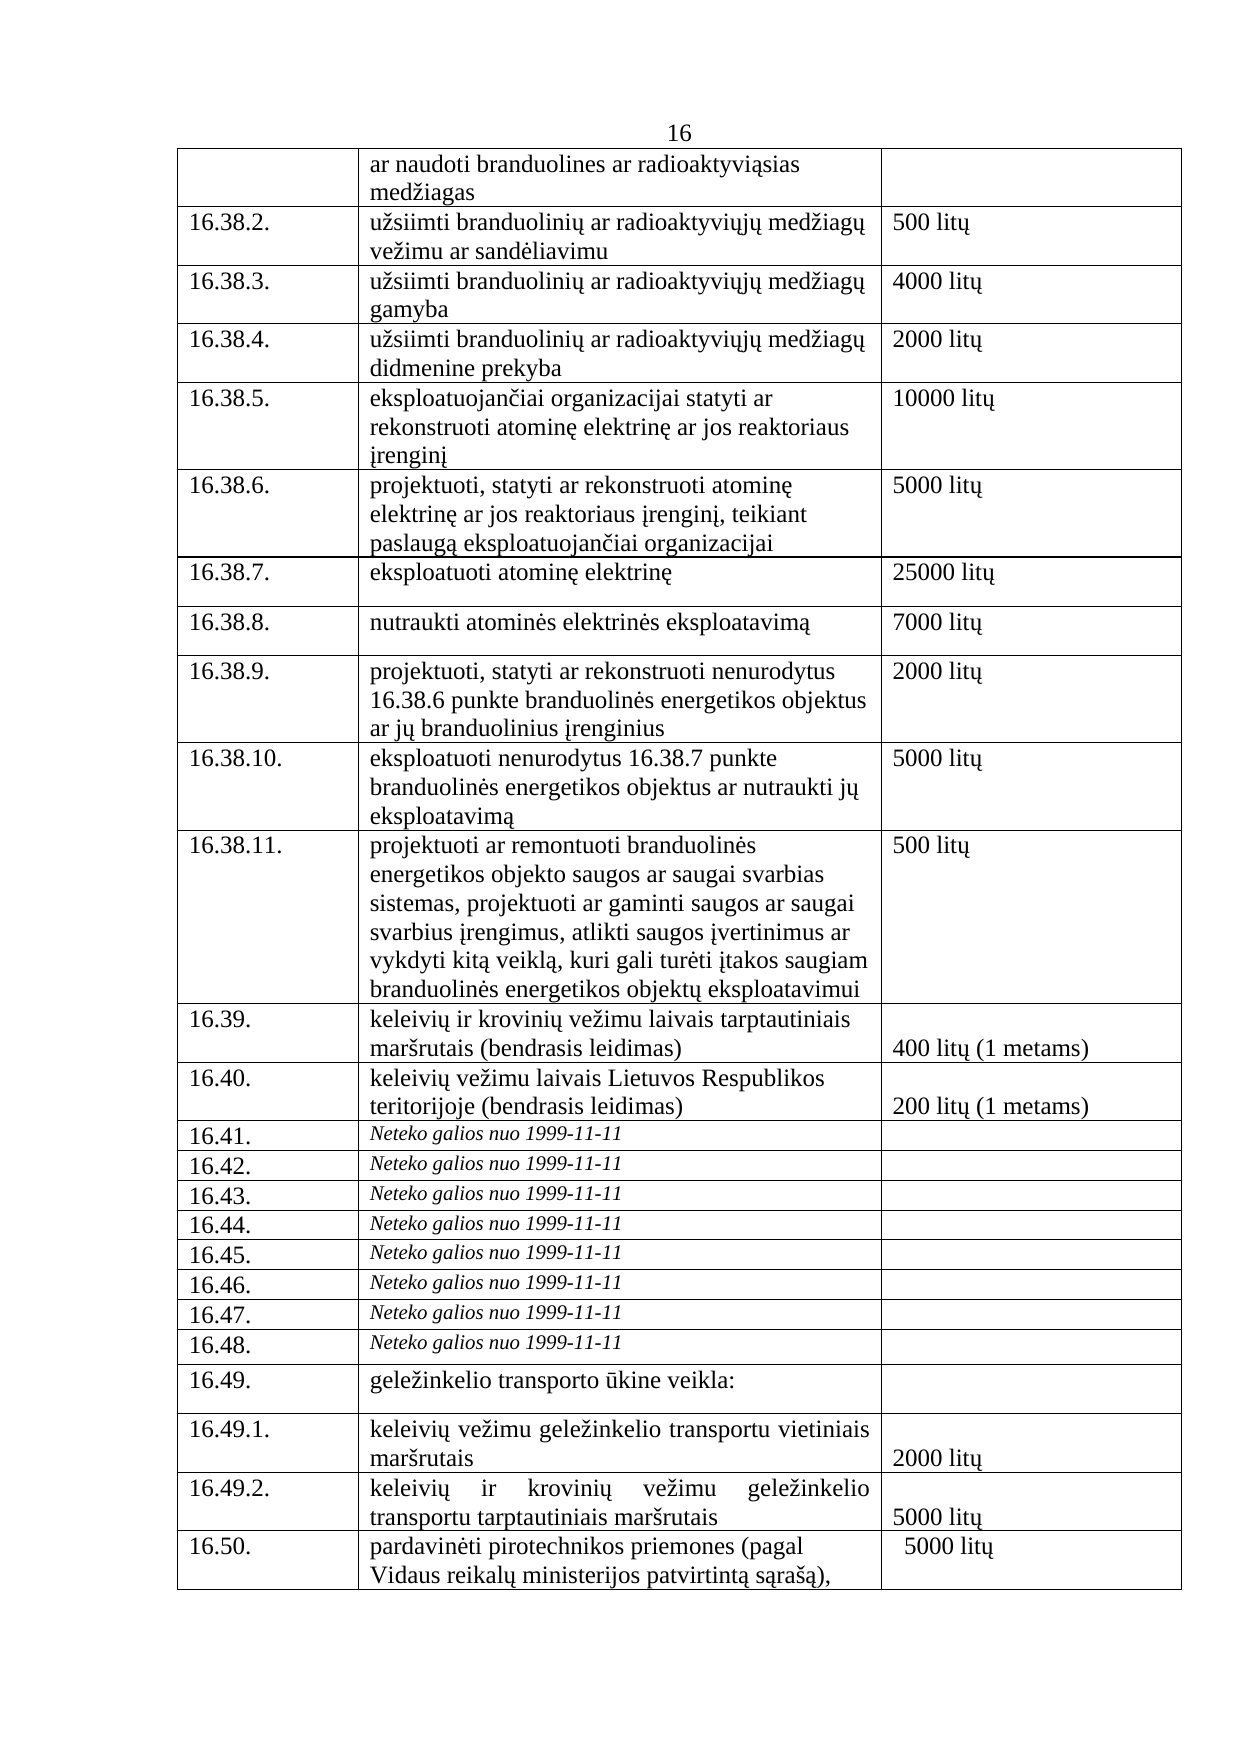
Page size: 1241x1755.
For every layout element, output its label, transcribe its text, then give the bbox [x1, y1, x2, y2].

table_cell užsiimti branduolinių ar radioaktyviųjų medžiagų didmenine prekyba [359, 324, 881, 382]
table_cell [882, 1181, 1181, 1209]
table_cell 4000 litų [882, 266, 1181, 323]
table_cell 16.44. [178, 1211, 358, 1239]
table_cell Neteko galios nuo 1999-11-11 [359, 1300, 881, 1329]
table_cell 500 litų [882, 831, 1181, 1003]
table_cell 500 litų [882, 207, 1181, 265]
table_cell 5000 litų [882, 1473, 1181, 1530]
table_cell 25000 litų [882, 558, 1181, 606]
table_cell 10000 litų [882, 383, 1181, 469]
table_cell [882, 1300, 1181, 1329]
table_cell eksploatuoti nenurodytus 16.38.7 punkte branduolinės energetikos objektus ar nutraukti jų eksploatavimą [359, 743, 881, 829]
table_cell 200 litų (1 metams) [882, 1063, 1181, 1120]
table_cell 16.49. [178, 1365, 358, 1413]
table_cell užsiimti branduolinių ar radioaktyviųjų medžiagų vežimu ar sandėliavimu [359, 207, 881, 265]
table_cell 16.45. [178, 1240, 358, 1269]
table_cell 16.49.1. [178, 1414, 358, 1472]
table_cell 16.38.10. [178, 743, 358, 829]
table_cell nutraukti atominės elektrinės eksploatavimą [359, 607, 881, 655]
table_cell 16.38.6. [178, 470, 358, 556]
table_cell 400 litų (1 metams) [882, 1004, 1181, 1062]
table_cell Neteko galios nuo 1999-11-11 [359, 1330, 881, 1364]
table_cell 16.41. [178, 1121, 358, 1150]
table_cell 16.43. [178, 1181, 358, 1209]
table_cell ar naudoti branduolines ar radioaktyviąsias medžiagas [359, 149, 881, 206]
table_cell [178, 149, 358, 206]
table_cell 16.38.11. [178, 831, 358, 1003]
table_cell projektuoti ar remontuoti branduolinės energetikos objekto saugos ar saugai svarbias sistemas, projektuoti ar gaminti saugos ar saugai svarbius įrengimus, atlikti saugos įvertinimus ar vykdyti kitą veiklą, kuri gali turėti įtakos saugiam branduolinės energetikos objektų eksploatavimui [359, 831, 881, 1003]
table_cell [882, 1121, 1181, 1150]
table_cell 5000 litų [882, 1531, 1181, 1589]
table_cell 16.46. [178, 1270, 358, 1299]
table_cell [882, 1330, 1181, 1364]
table_cell 16.39. [178, 1004, 358, 1062]
table_cell Neteko galios nuo 1999-11-11 [359, 1270, 881, 1299]
table_cell 16.38.2. [178, 207, 358, 265]
table_cell pardavinėti pirotechnikos priemones (pagal Vidaus reikalų ministerijos patvirtintą sąrašą), [359, 1531, 881, 1589]
table_cell projektuoti, statyti ar rekonstruoti nenurodytus 16.38.6 punkte branduolinės energetikos objektus ar jų branduolinius įrenginius [359, 656, 881, 742]
table_cell 16.38.4. [178, 324, 358, 382]
table_cell 5000 litų [882, 743, 1181, 829]
table_cell [882, 1365, 1181, 1413]
table_cell 16.47. [178, 1300, 358, 1329]
table_cell keleivių vežimu geležinkelio transportu vietiniais maršrutais [359, 1414, 881, 1472]
table_cell Neteko galios nuo 1999-11-11 [359, 1121, 881, 1150]
table_cell 16.50. [178, 1531, 358, 1589]
table_cell projektuoti, statyti ar rekonstruoti atominę elektrinę ar jos reaktoriaus įrenginį, teikiant paslaugą eksploatuojančiai organizacijai [359, 470, 881, 556]
table_cell 16.40. [178, 1063, 358, 1120]
table_cell Neteko galios nuo 1999-11-11 [359, 1151, 881, 1180]
table_cell keleivių vežimu laivais Lietuvos Respublikos teritorijoje (bendrasis leidimas) [359, 1063, 881, 1120]
table_cell 16.49.2. [178, 1473, 358, 1530]
table_cell [882, 1211, 1181, 1239]
table_cell 16.48. [178, 1330, 358, 1364]
table_cell užsiimti branduolinių ar radioaktyviųjų medžiagų gamyba [359, 266, 881, 323]
table_cell [882, 1240, 1181, 1269]
table_cell 16.38.7. [178, 558, 358, 606]
table_cell 16.38.3. [178, 266, 358, 323]
table_cell keleivių ir krovinių vežimu geležinkelio transportu tarptautiniais maršrutais [359, 1473, 881, 1530]
table_cell [882, 1270, 1181, 1299]
table_cell 2000 litų [882, 324, 1181, 382]
table_cell Neteko galios nuo 1999-11-11 [359, 1240, 881, 1269]
table_cell eksploatuojančiai organizacijai statyti ar rekonstruoti atominę elektrinę ar jos reaktoriaus įrenginį [359, 383, 881, 469]
table_cell 2000 litų [882, 1414, 1181, 1472]
table_cell 16.42. [178, 1151, 358, 1180]
table_cell [882, 1151, 1181, 1180]
table_cell Neteko galios nuo 1999-11-11 [359, 1211, 881, 1239]
table_cell 7000 litų [882, 607, 1181, 655]
table_cell 5000 litų [882, 470, 1181, 556]
table_cell eksploatuoti atominę elektrinę [359, 558, 881, 606]
table_cell keleivių ir krovinių vežimu laivais tarptautiniais maršrutais (bendrasis leidimas) [359, 1004, 881, 1062]
table_cell Neteko galios nuo 1999-11-11 [359, 1181, 881, 1209]
table_cell 16.38.9. [178, 656, 358, 742]
table_cell [882, 149, 1181, 206]
table_cell 16.38.8. [178, 607, 358, 655]
table_cell 16.38.5. [178, 383, 358, 469]
table_cell 2000 litų [882, 656, 1181, 742]
table_cell geležinkelio transporto ūkine veikla: [359, 1365, 881, 1413]
